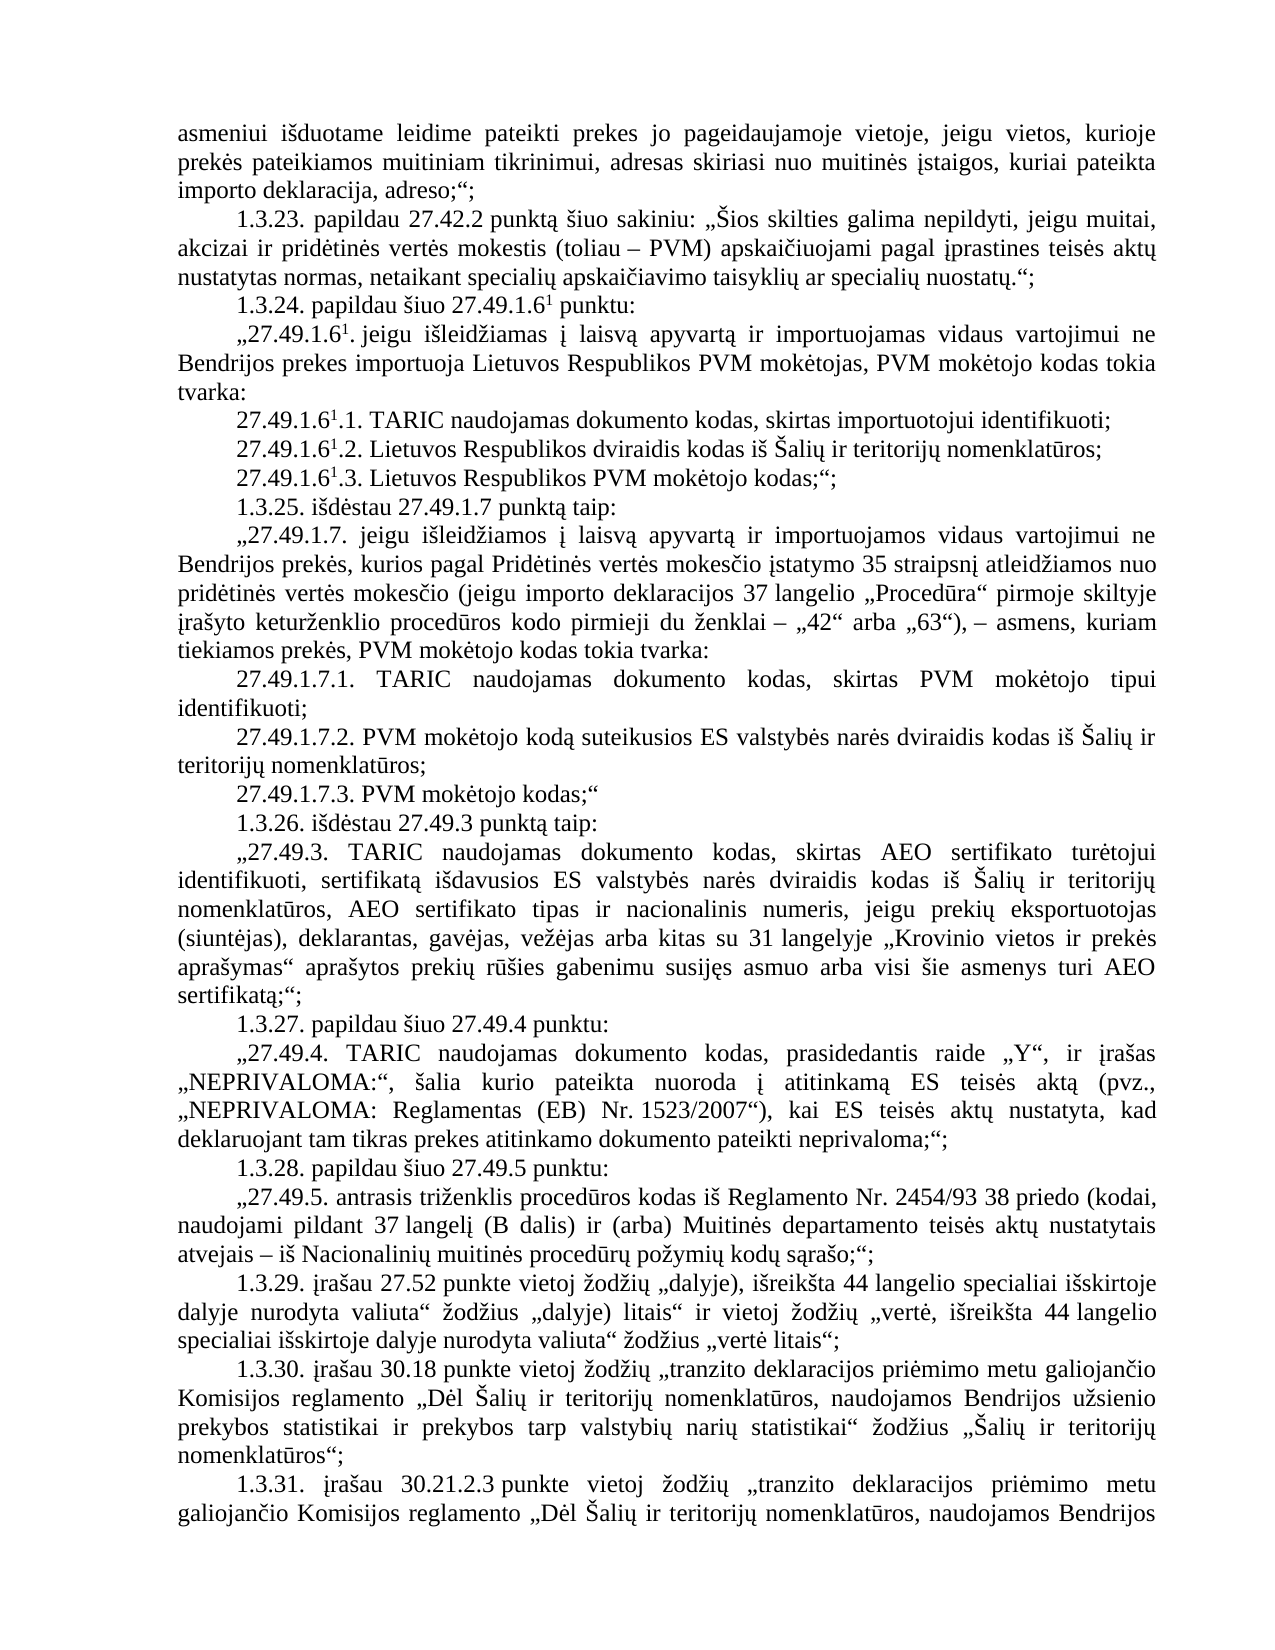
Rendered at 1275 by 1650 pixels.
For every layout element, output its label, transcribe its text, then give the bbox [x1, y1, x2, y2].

text 1.3.29. įrašau 27.52 punkte vietoj žodžių „dalyje), išreikšta 44 langelio specialiai išskirtoje dalyje nurodyta valiuta“ žodžius „dalyje) litais“ ir vietoj žodžių „vertė, išreikšta 44 langelio specialiai išskirtoje dalyje nurodyta valiuta“ žodžius „vertė litais“; [177, 1268, 1157, 1354]
text 1.3.23. papildau 27.42.2 punktą šiuo sakiniu: „Šios skilties galima nepildyti, jeigu muitai, akcizai ir pridėtinės vertės mokestis (toliau – PVM) apskaičiuojami pagal įprastines teisės aktų nustatytas normas, netaikant specialių apskaičiavimo taisyklių ar specialių nuostatų.“; [177, 204, 1157, 291]
text 27.49.1.7.1. TARIC naudojamas dokumento kodas, skirtas PVM mokėtojo tipui identifikuoti; [177, 664, 1157, 722]
text „27.49.4. TARIC naudojamas dokumento kodas, prasidedantis raide „Y“, ir įrašas „NEPRIVALOMA:“, šalia kurio pateikta nuoroda į atitinkamą ES teisės aktą (pvz., „NEPRIVALOMA: Reglamentas (EB) Nr. 1523/2007“), kai ES teisės aktų nustatyta, kad deklaruojant tam tikras prekes atitinkamo dokumento pateikti neprivaloma;“; [177, 1038, 1157, 1153]
text 1.3.28. papildau šiuo 27.49.5 punktu: [177, 1153, 1157, 1182]
text „27.49.1.61. jeigu išleidžiamas į laisvą apyvartą ir importuojamas vidaus vartojimui ne Bendrijos prekes importuoja Lietuvos Respublikos PVM mokėtojas, PVM mokėtojo kodas tokia tvarka: [177, 319, 1157, 406]
text 1.3.31. įrašau 30.21.2.3 punkte vietoj žodžių „tranzito deklaracijos priėmimo metu galiojančio Komisijos reglamento „Dėl Šalių ir teritorijų nomenklatūros, naudojamos Bendrijos [177, 1469, 1157, 1527]
text asmeniui išduotame leidime pateikti prekes jo pageidaujamoje vietoje, jeigu vietos, kurioje prekės pateikiamos muitiniam tikrinimui, adresas skiriasi nuo muitinės įstaigos, kuriai pateikta importo deklaracija, adreso;“; [177, 118, 1157, 204]
text 27.49.1.61.1. TARIC naudojamas dokumento kodas, skirtas importuotojui identifikuoti; [177, 406, 1157, 434]
text „27.49.3. TARIC naudojamas dokumento kodas, skirtas AEO sertifikato turėtojui identifikuoti, sertifikatą išdavusios ES valstybės narės dviraidis kodas iš Šalių ir teritorijų nomenklatūros, AEO sertifikato tipas ir nacionalinis numeris, jeigu prekių eksportuotojas (siuntėjas), deklarantas, gavėjas, vežėjas arba kitas su 31 langelyje „Krovinio vietos ir prekės aprašymas“ aprašytos prekių rūšies gabenimu susijęs asmuo arba visi šie asmenys turi AEO sertifikatą;“; [177, 837, 1157, 1009]
text 1.3.27. papildau šiuo 27.49.4 punktu: [177, 1009, 1157, 1038]
text 27.49.1.7.3. PVM mokėtojo kodas;“ [177, 779, 1157, 808]
text 1.3.24. papildau šiuo 27.49.1.61 punktu: [177, 291, 1157, 319]
text 1.3.25. išdėstau 27.49.1.7 punktą taip: [177, 492, 1157, 521]
text 27.49.1.61.2. Lietuvos Respublikos dviraidis kodas iš Šalių ir teritorijų nomenklatūros; [177, 434, 1157, 463]
text „27.49.1.7. jeigu išleidžiamos į laisvą apyvartą ir importuojamos vidaus vartojimui ne Bendrijos prekės, kurios pagal Pridėtinės vertės mokesčio įstatymo 35 straipsnį atleidžiamos nuo pridėtinės vertės mokesčio (jeigu importo deklaracijos 37 langelio „Procedūra“ pirmoje skiltyje įrašyto keturženklio procedūros kodo pirmieji du ženklai – „42“ arba „63“), – asmens, kuriam tiekiamos prekės, PVM mokėtojo kodas tokia tvarka: [177, 521, 1157, 664]
text 27.49.1.61.3. Lietuvos Respublikos PVM mokėtojo kodas;“; [177, 463, 1157, 492]
text „27.49.5. antrasis triženklis procedūros kodas iš Reglamento Nr. 2454/93 38 priedo (kodai, naudojami pildant 37 langelį (B dalis) ir (arba) Muitinės departamento teisės aktų nustatytais atvejais – iš Nacionalinių muitinės procedūrų požymių kodų sąrašo;“; [177, 1182, 1157, 1268]
text 27.49.1.7.2. PVM mokėtojo kodą suteikusios ES valstybės narės dviraidis kodas iš Šalių ir teritorijų nomenklatūros; [177, 722, 1157, 779]
text 1.3.30. įrašau 30.18 punkte vietoj žodžių „tranzito deklaracijos priėmimo metu galiojančio Komisijos reglamento „Dėl Šalių ir teritorijų nomenklatūros, naudojamos Bendrijos užsienio prekybos statistikai ir prekybos tarp valstybių narių statistikai“ žodžius „Šalių ir teritorijų nomenklatūros“; [177, 1354, 1157, 1469]
text 1.3.26. išdėstau 27.49.3 punktą taip: [177, 808, 1157, 837]
